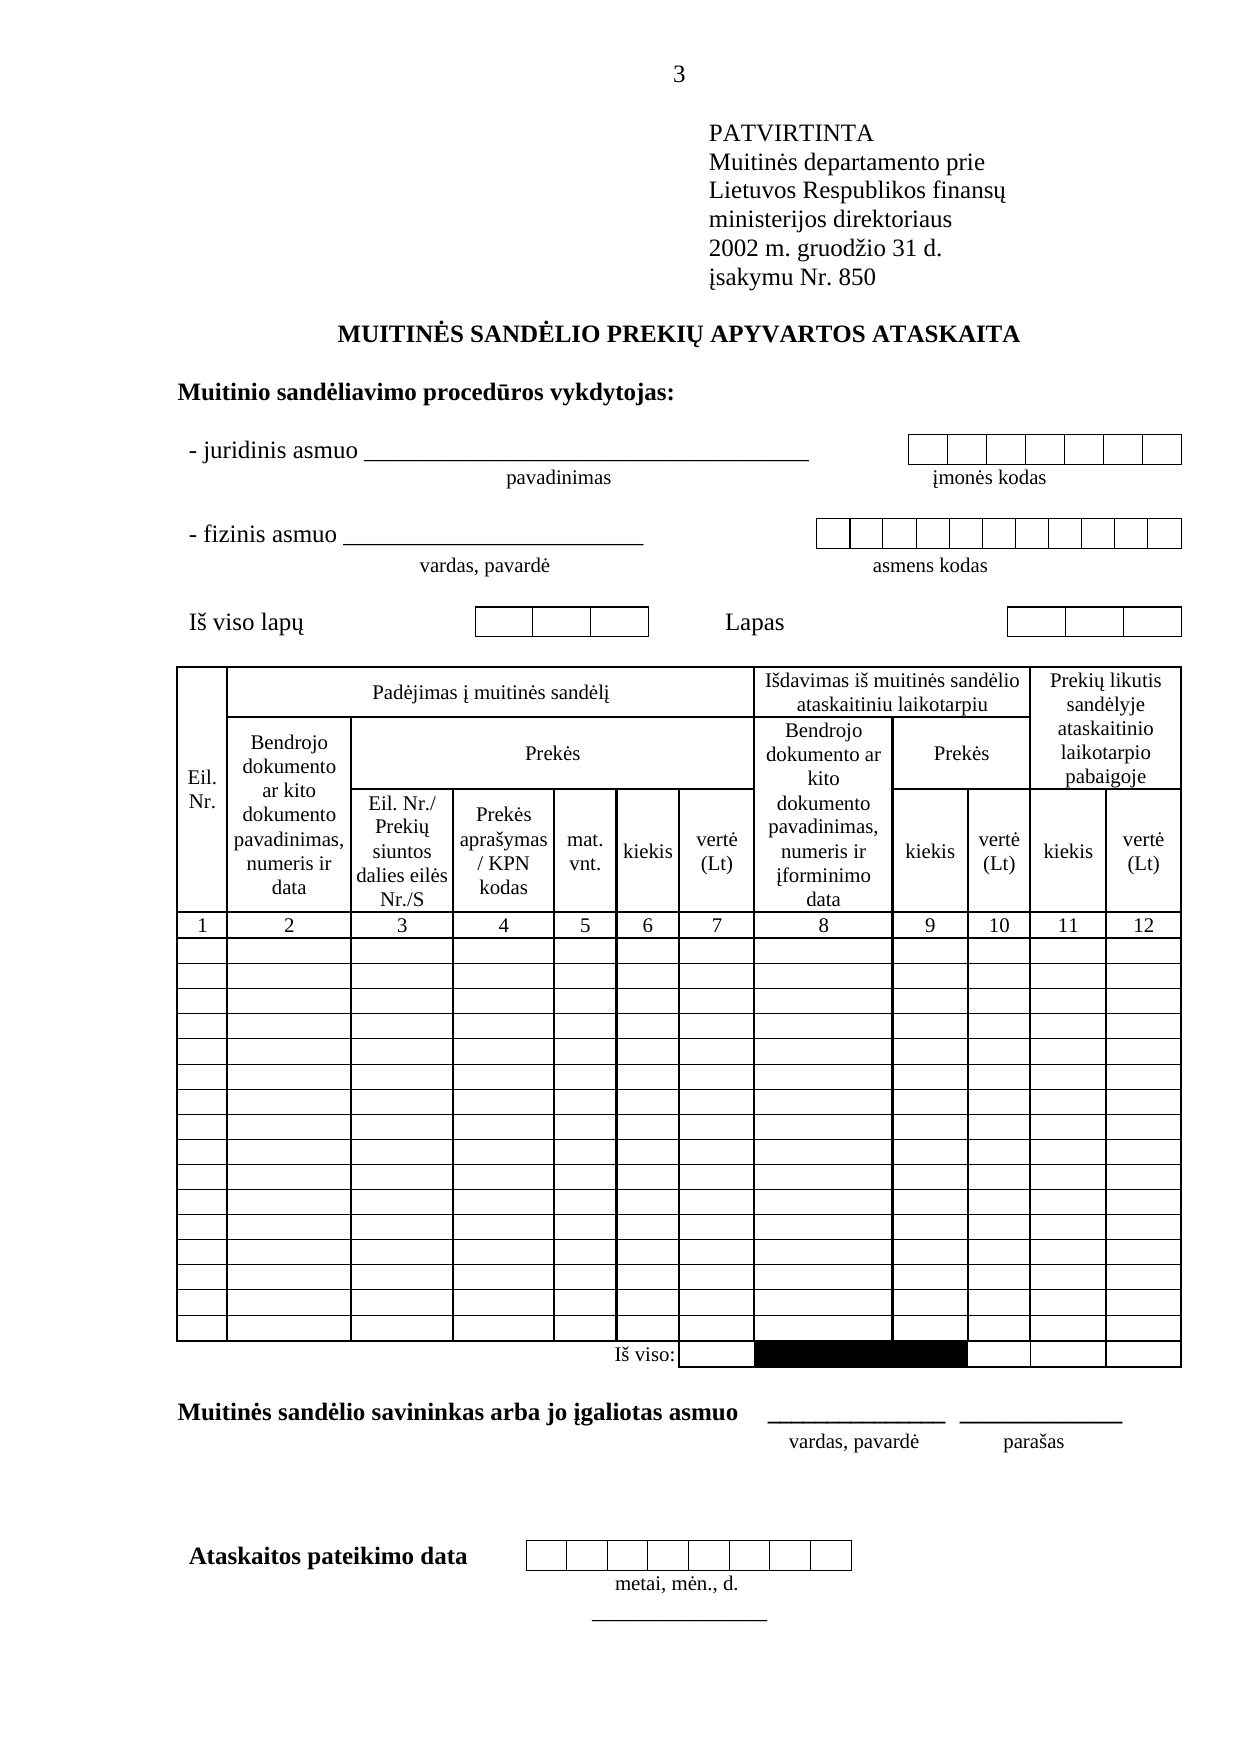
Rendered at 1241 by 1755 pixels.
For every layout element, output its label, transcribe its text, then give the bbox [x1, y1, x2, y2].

table_cell [1031, 1140, 1105, 1164]
table_cell [228, 1190, 350, 1214]
table_cell Bendrojo dokumento ar kito dokumento pavadinimas, numeris ir įforminimo data [755, 718, 891, 911]
table_cell Bendrojo dokumento ar kito dokumento pavadinimas, numeris ir data [228, 718, 350, 911]
table_cell [1107, 1090, 1180, 1114]
table_cell [352, 1316, 452, 1339]
table_cell [178, 1215, 226, 1239]
table_cell [618, 1190, 678, 1214]
table_cell [1107, 1265, 1180, 1289]
table_cell [1031, 989, 1105, 1013]
table_header [1082, 519, 1114, 548]
table_cell 4 [454, 913, 553, 937]
table_cell [969, 1065, 1029, 1088]
table_cell [755, 1165, 891, 1189]
table_cell [178, 1140, 226, 1164]
table_cell [228, 964, 350, 988]
table_cell kiekis [894, 790, 967, 911]
table_header [987, 435, 1025, 464]
text PATVIRTINTA [177, 118, 1181, 147]
table_cell [894, 1316, 967, 1339]
table_cell 7 [680, 913, 753, 937]
table_cell [228, 1090, 350, 1114]
table_cell [680, 1090, 753, 1114]
table_header [710, 518, 816, 548]
table_cell [555, 1190, 615, 1214]
table_cell [1031, 1342, 1105, 1366]
table_cell Prekės [352, 718, 753, 788]
table_header [1143, 435, 1181, 464]
table_cell [228, 1039, 350, 1063]
table_cell [1107, 1115, 1180, 1139]
table_cell [352, 1215, 452, 1239]
table_cell [969, 1316, 1029, 1339]
table_cell [454, 1265, 553, 1289]
text įsakymu Nr. 850 [177, 262, 1181, 291]
table_cell [178, 1014, 226, 1038]
table_cell [1031, 1115, 1105, 1139]
table_header [883, 519, 916, 548]
table_cell [555, 1065, 615, 1088]
table_header [527, 1541, 566, 1570]
table_header Padėjimas į muitinės sandėlį [228, 668, 753, 716]
table_cell [894, 1090, 967, 1114]
table_cell [680, 1014, 753, 1038]
table_header [811, 1541, 851, 1570]
table_cell [555, 1215, 615, 1239]
table_header [649, 606, 713, 636]
table_cell [454, 939, 553, 963]
table_cell [894, 989, 967, 1013]
table_cell [555, 1115, 615, 1139]
text vardas, pavardė asmens kodas [177, 549, 1181, 578]
table_cell [454, 964, 553, 988]
table_cell [680, 1165, 753, 1189]
table_cell [178, 1316, 226, 1339]
table_cell [618, 1065, 678, 1088]
table_cell [618, 1316, 678, 1339]
table_cell Prekės [894, 718, 1029, 788]
table_cell [454, 1190, 553, 1214]
table_cell [352, 964, 452, 988]
table_cell [228, 1316, 350, 1339]
table_header [1066, 608, 1123, 636]
table_cell [618, 989, 678, 1013]
text Muitinės departamento prie [177, 147, 1181, 176]
table_cell [618, 1090, 678, 1114]
table_cell [969, 1190, 1029, 1214]
table_header [1115, 519, 1147, 548]
table_cell [352, 1090, 452, 1114]
table_cell [618, 1039, 678, 1063]
table_cell 2 [228, 913, 350, 937]
table_cell [894, 1115, 967, 1139]
table_cell [352, 939, 452, 963]
table_cell [755, 1215, 891, 1239]
text metai, mėn., d. [177, 1571, 1181, 1595]
table_cell [178, 989, 226, 1013]
table_cell kiekis [1031, 790, 1105, 911]
table_cell [969, 1290, 1029, 1314]
table_cell [680, 1240, 753, 1264]
table_cell Iš viso: [177, 1342, 678, 1366]
table_cell [1031, 1090, 1105, 1114]
table_cell vertė (Lt) [680, 790, 753, 911]
table_cell [1107, 1065, 1180, 1088]
table_cell [680, 1039, 753, 1063]
table_cell [680, 964, 753, 988]
table_cell 8 [755, 913, 891, 937]
table_header [851, 519, 882, 548]
table_cell [178, 1290, 226, 1314]
table_header [1148, 519, 1181, 548]
table_header [909, 435, 947, 464]
table_cell [1107, 939, 1180, 963]
table_header Išdavimas iš muitinės sandėlio ataskaitiniu laikotarpiu [755, 668, 1029, 716]
table_cell [618, 1140, 678, 1164]
table_cell [352, 1115, 452, 1139]
table_header [948, 435, 986, 464]
table_cell [454, 1316, 553, 1339]
text pavadinimas įmonės kodas [177, 465, 1181, 489]
table_cell [1107, 1014, 1180, 1038]
table_cell [555, 1039, 615, 1063]
table_cell 10 [969, 913, 1029, 937]
table_cell [969, 1215, 1029, 1239]
table_header [567, 1541, 607, 1570]
table_cell [555, 964, 615, 988]
table_cell [680, 1290, 753, 1314]
table_cell [755, 1342, 892, 1366]
text vardas, pavardė parašas [177, 1425, 1181, 1454]
table_cell [894, 1265, 967, 1289]
table_header [432, 606, 475, 636]
table_cell [969, 989, 1029, 1013]
table_cell [755, 1140, 891, 1164]
table_cell [1107, 1316, 1180, 1339]
table_cell [228, 1290, 350, 1314]
table_header [608, 1541, 647, 1570]
table_cell [1107, 964, 1180, 988]
table_header [950, 519, 982, 548]
table_cell [969, 1265, 1029, 1289]
table_header [1124, 608, 1181, 636]
table_cell [893, 1342, 967, 1366]
table_cell [1031, 1165, 1105, 1189]
table_cell [968, 1342, 1030, 1366]
table_cell [352, 1014, 452, 1038]
table_cell [755, 1190, 891, 1214]
table_cell [178, 1090, 226, 1114]
table_cell [178, 1190, 226, 1214]
table_header [1008, 608, 1065, 636]
table_cell [894, 1290, 967, 1314]
table_cell [555, 1265, 615, 1289]
table_cell [1107, 1190, 1180, 1214]
table_cell mat. vnt. [555, 790, 615, 911]
table_cell [228, 1215, 350, 1239]
table_cell [680, 1140, 753, 1164]
table_cell [352, 1065, 452, 1088]
table_cell [755, 1039, 891, 1063]
table_header [648, 1541, 688, 1570]
table_cell [755, 1290, 891, 1314]
table_cell [228, 1014, 350, 1038]
table_cell [555, 939, 615, 963]
table_cell [894, 1240, 967, 1264]
table_cell [894, 1165, 967, 1189]
table_cell [894, 1065, 967, 1088]
text 2002 m. gruodžio 31 d. [177, 233, 1181, 262]
table_cell Prekės aprašymas/ KPN kodas [454, 790, 553, 911]
table_header [533, 608, 590, 636]
table_cell [1107, 1342, 1180, 1366]
table_header Lapas [714, 606, 943, 636]
table_cell [969, 964, 1029, 988]
table_cell [755, 1240, 891, 1264]
table_cell [555, 1240, 615, 1264]
table_header Eil. Nr. [178, 668, 226, 911]
table_header [770, 1541, 810, 1570]
table_header - juridinis asmuo [177, 434, 863, 464]
table_cell [352, 1165, 452, 1189]
table_cell [755, 1090, 891, 1114]
table_cell [178, 964, 226, 988]
table_cell [178, 939, 226, 963]
table_cell [755, 1014, 891, 1038]
table_cell [969, 939, 1029, 963]
text ______________ [177, 1595, 1181, 1624]
table_cell [755, 964, 891, 988]
table_header [476, 608, 532, 636]
table_cell [755, 1316, 891, 1339]
table_cell [1031, 1065, 1105, 1088]
table_cell [178, 1165, 226, 1189]
table_header [943, 606, 1007, 636]
table_cell [454, 989, 553, 1013]
table_cell [228, 1115, 350, 1139]
table_cell [680, 1115, 753, 1139]
table_cell [894, 1039, 967, 1063]
table_cell [755, 989, 891, 1013]
table_cell [228, 939, 350, 963]
table_cell [894, 1190, 967, 1214]
table_cell [894, 1014, 967, 1038]
table_cell vertė (Lt) [1107, 790, 1180, 911]
table_cell [1031, 1014, 1105, 1038]
table_cell [352, 1190, 452, 1214]
table_cell [178, 1240, 226, 1264]
table_cell Eil. Nr./ Prekių siuntos dalies eilės Nr./S [352, 790, 452, 911]
table_cell [555, 989, 615, 1013]
table_cell [1107, 1140, 1180, 1164]
table_cell [454, 1039, 553, 1063]
table_cell [680, 1215, 753, 1239]
table_header [1016, 519, 1048, 548]
table_cell [555, 1014, 615, 1038]
table_header [591, 608, 648, 636]
table_cell [228, 989, 350, 1013]
table_cell [969, 1014, 1029, 1038]
table_header Prekių likutis sandėlyje ataskaitinio laikotarpio pabaigoje [1031, 668, 1180, 788]
text Muitinės sandėlio savininkas arba jo įgaliotas asmuo [177, 1397, 1181, 1425]
table_header [689, 1541, 729, 1570]
table_cell 6 [618, 913, 678, 937]
table_cell [755, 939, 891, 963]
table_cell [618, 1115, 678, 1139]
table_header [917, 519, 949, 548]
table_cell [1031, 939, 1105, 963]
table_cell [680, 939, 753, 963]
table_cell [555, 1290, 615, 1314]
table_cell 3 [352, 913, 452, 937]
table_cell [555, 1316, 615, 1339]
table_header [1049, 519, 1081, 548]
table_cell 11 [1031, 913, 1105, 937]
table_cell [680, 1265, 753, 1289]
table_cell [454, 1140, 553, 1164]
table_cell [178, 1065, 226, 1088]
table_cell 1 [178, 913, 226, 937]
table_cell vertė (Lt) [969, 790, 1029, 911]
table_cell [894, 939, 967, 963]
table_cell [680, 1190, 753, 1214]
table_cell [454, 1215, 553, 1239]
table_cell [228, 1265, 350, 1289]
table_cell [178, 1039, 226, 1063]
table_cell [454, 1014, 553, 1038]
table_header [730, 1541, 769, 1570]
table_cell [618, 1215, 678, 1239]
table_header [1065, 435, 1103, 464]
text Lietuvos Respublikos finansų [177, 176, 1181, 204]
table_cell [680, 1065, 753, 1088]
table_cell [618, 939, 678, 963]
table_cell [352, 989, 452, 1013]
table_cell [894, 1215, 967, 1239]
table_cell 9 [894, 913, 967, 937]
table_cell [1031, 1215, 1105, 1239]
table_header [817, 519, 849, 548]
table_cell [1107, 1215, 1180, 1239]
table_cell [1107, 989, 1180, 1013]
table_cell kiekis [618, 790, 678, 911]
table_cell [1031, 1240, 1105, 1264]
table_cell [454, 1290, 553, 1314]
table_cell [178, 1115, 226, 1139]
table_cell [680, 1316, 753, 1339]
table_cell [454, 1165, 553, 1189]
table_cell [352, 1290, 452, 1314]
table_cell [555, 1140, 615, 1164]
table_cell [1031, 1290, 1105, 1314]
table_cell [454, 1065, 553, 1088]
table_header Ataskaitos pateikimo data [177, 1540, 488, 1570]
table_cell [618, 1165, 678, 1189]
table_cell [969, 1039, 1029, 1063]
table_cell [755, 1265, 891, 1289]
table_cell [969, 1090, 1029, 1114]
table_cell [755, 1065, 891, 1088]
table_header [1026, 435, 1064, 464]
table_cell [618, 1290, 678, 1314]
table_cell [228, 1165, 350, 1189]
table_cell [969, 1165, 1029, 1189]
table_cell [352, 1240, 452, 1264]
table_cell [894, 964, 967, 988]
table_cell [178, 1265, 226, 1289]
table_header [983, 519, 1015, 548]
table_cell [969, 1140, 1029, 1164]
table_header [1104, 435, 1142, 464]
table_header Iš viso lapų [177, 606, 432, 636]
table_cell [618, 964, 678, 988]
table_cell [1031, 1316, 1105, 1339]
table_cell [352, 1265, 452, 1289]
table_cell [1031, 1039, 1105, 1063]
table_cell [228, 1240, 350, 1264]
table_cell [454, 1240, 553, 1264]
table_cell [680, 989, 753, 1013]
table_cell [1031, 964, 1105, 988]
table_cell [894, 1140, 967, 1164]
table_cell [555, 1090, 615, 1114]
text Muitinio sandėliavimo procedūros vykdytojas: [177, 377, 1181, 406]
table_cell 12 [1107, 913, 1180, 937]
table_cell [755, 1115, 891, 1139]
table_cell [618, 1240, 678, 1264]
table_cell [1107, 1240, 1180, 1264]
table_cell [618, 1014, 678, 1038]
table_cell [618, 1265, 678, 1289]
table_cell [228, 1140, 350, 1164]
table_cell [228, 1065, 350, 1088]
table_cell [555, 1165, 615, 1189]
table_cell [454, 1115, 553, 1139]
table_cell [454, 1090, 553, 1114]
table_cell [969, 1240, 1029, 1264]
table_cell [680, 1342, 754, 1366]
table_cell [1107, 1290, 1180, 1314]
text ministerijos direktoriaus [177, 204, 1181, 233]
table_cell [1107, 1039, 1180, 1063]
table_cell [1107, 1165, 1180, 1189]
table_header [489, 1540, 526, 1570]
table_header - fizinis asmuo ________________________ [177, 518, 710, 548]
table_cell [969, 1115, 1029, 1139]
table_cell 5 [555, 913, 615, 937]
table_cell [1031, 1190, 1105, 1214]
text MUITINĖS SANDĖLIO PREKIŲ APYVARTOS ATASKAITA [177, 319, 1181, 348]
table_cell [1031, 1265, 1105, 1289]
table_cell [352, 1039, 452, 1063]
table_header [863, 434, 908, 464]
table_cell [352, 1140, 452, 1164]
